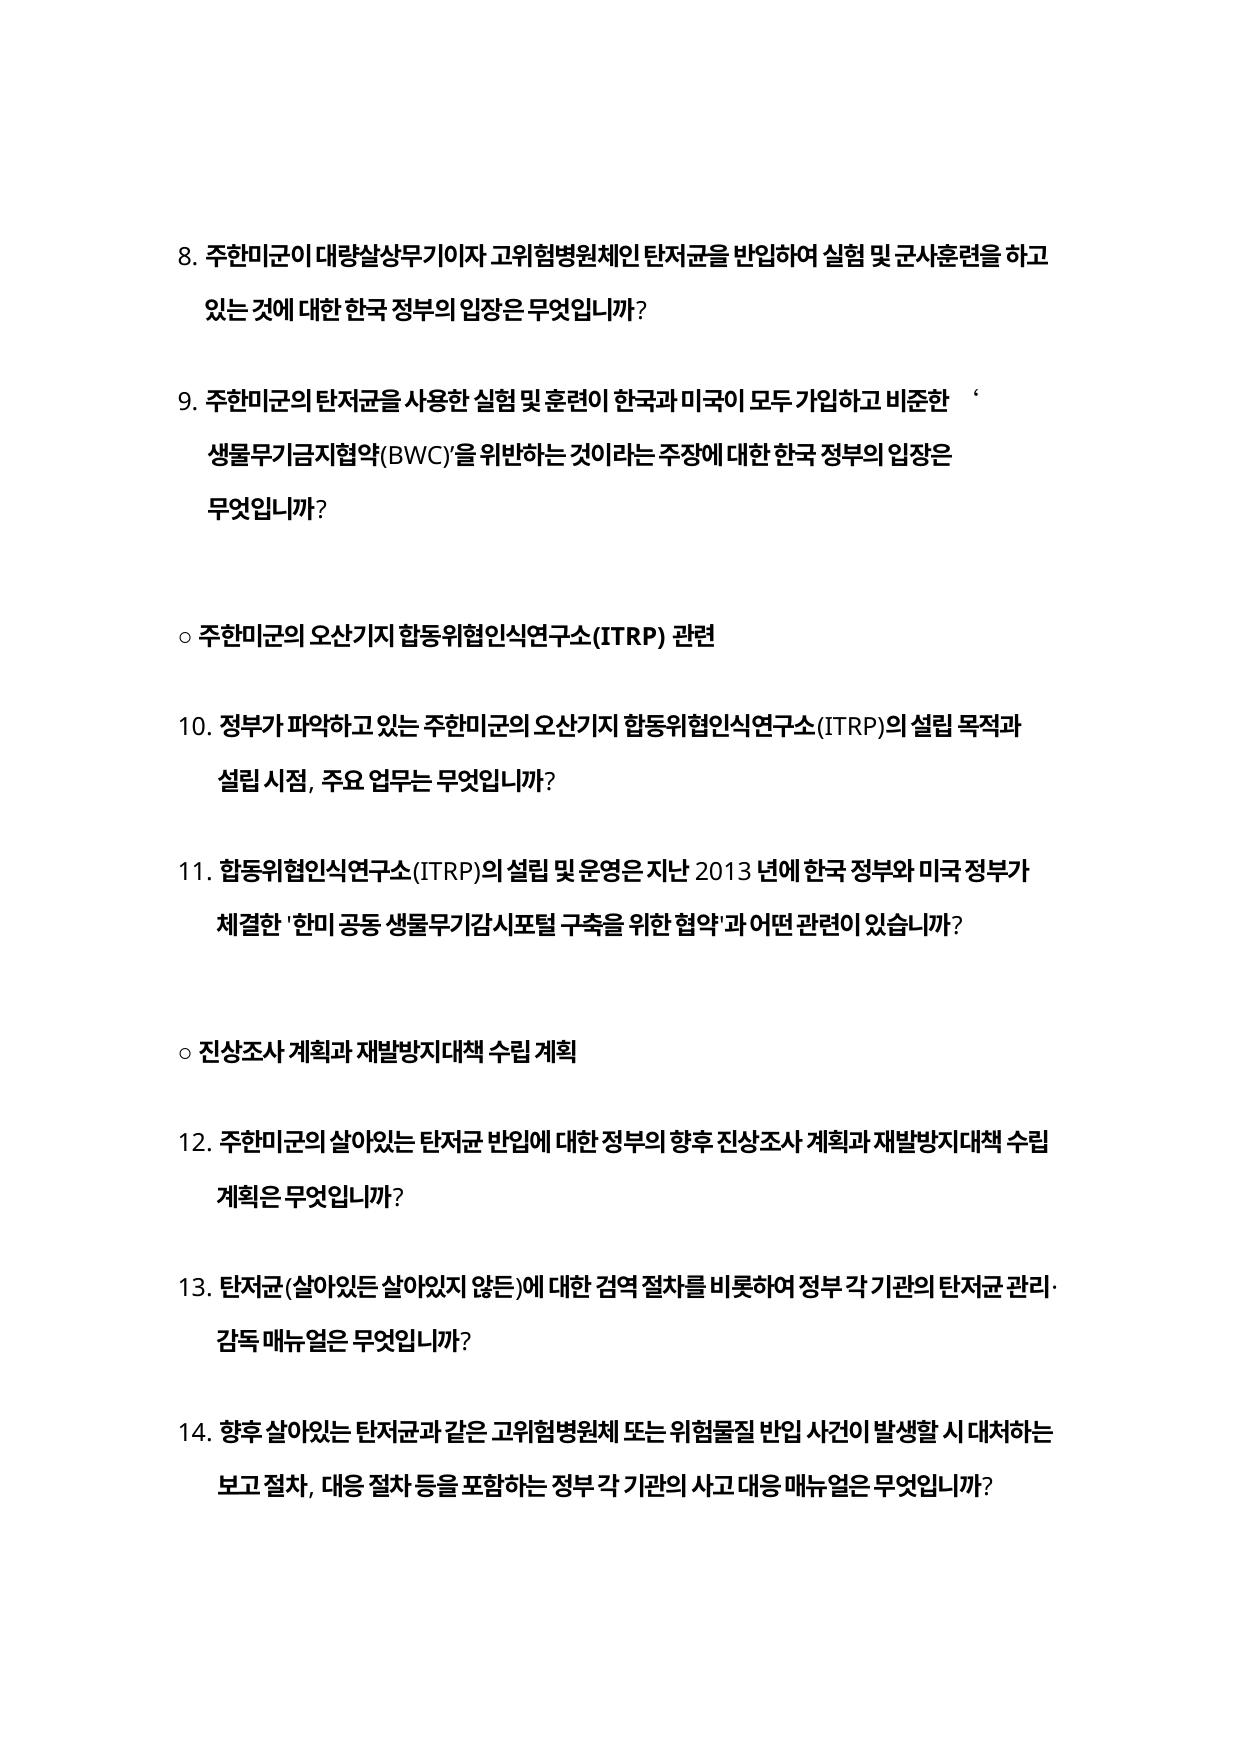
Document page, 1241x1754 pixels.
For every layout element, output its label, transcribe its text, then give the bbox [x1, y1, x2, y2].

text 10. 정부가 파악하고 있는 주한미군의 오산기지 합동위협인식연구소(ITRP)의 설립 목적과 설립 시점, 주요 업무는 무엇입니까? [177, 707, 1063, 797]
text ○ 주한미군의 오산기지 합동위협인식연구소(ITRP) 관련 [177, 616, 1063, 652]
text ○ 진상조사 계획과 재발방지대책 수립 계획 [177, 1032, 1063, 1068]
text 11. 합동위협인식연구소(ITRP)의 설립 및 운영은 지난 2013년에 한국 정부와 미국 정부가 체결한 '한미 공동 생물무기감시포털 구축을 위한 협약'과 어떤 관련이 있습니까? [177, 851, 1063, 942]
text 8. 주한미군이 대량살상무기이자 고위험병원체인 탄저균을 반입하여 실험 및 군사훈련을 하고 있는 것에 대한 한국 정부의 입장은 무엇입니까? [177, 236, 1063, 327]
text 9. 주한미군의 탄저균을 사용한 실험 및 훈련이 한국과 미국이 모두 가입하고 비준한 ‘생물무기금지협약(BWC)’을 위반하는 것이라는 주장에 대한 한국 정부의 입장은 무엇입니까? [177, 381, 1063, 526]
text 13. 탄저균(살아있든 살아있지 않든)에 대한 검역 절차를 비롯하여 정부 각 기관의 탄저균 관리·감독 매뉴얼은 무엇입니까? [177, 1267, 1063, 1358]
text 12. 주한미군의 살아있는 탄저균 반입에 대한 정부의 향후 진상조사 계획과 재발방지대책 수립 계획은 무엇입니까? [177, 1123, 1063, 1213]
text 14. 향후 살아있는 탄저균과 같은 고위험병원체 또는 위험물질 반입 사건이 발생할 시 대처하는 보고 절차, 대응 절차 등을 포함하는 정부 각 기관의 사고 대응 매뉴얼은 무엇입니까? [177, 1412, 1063, 1503]
